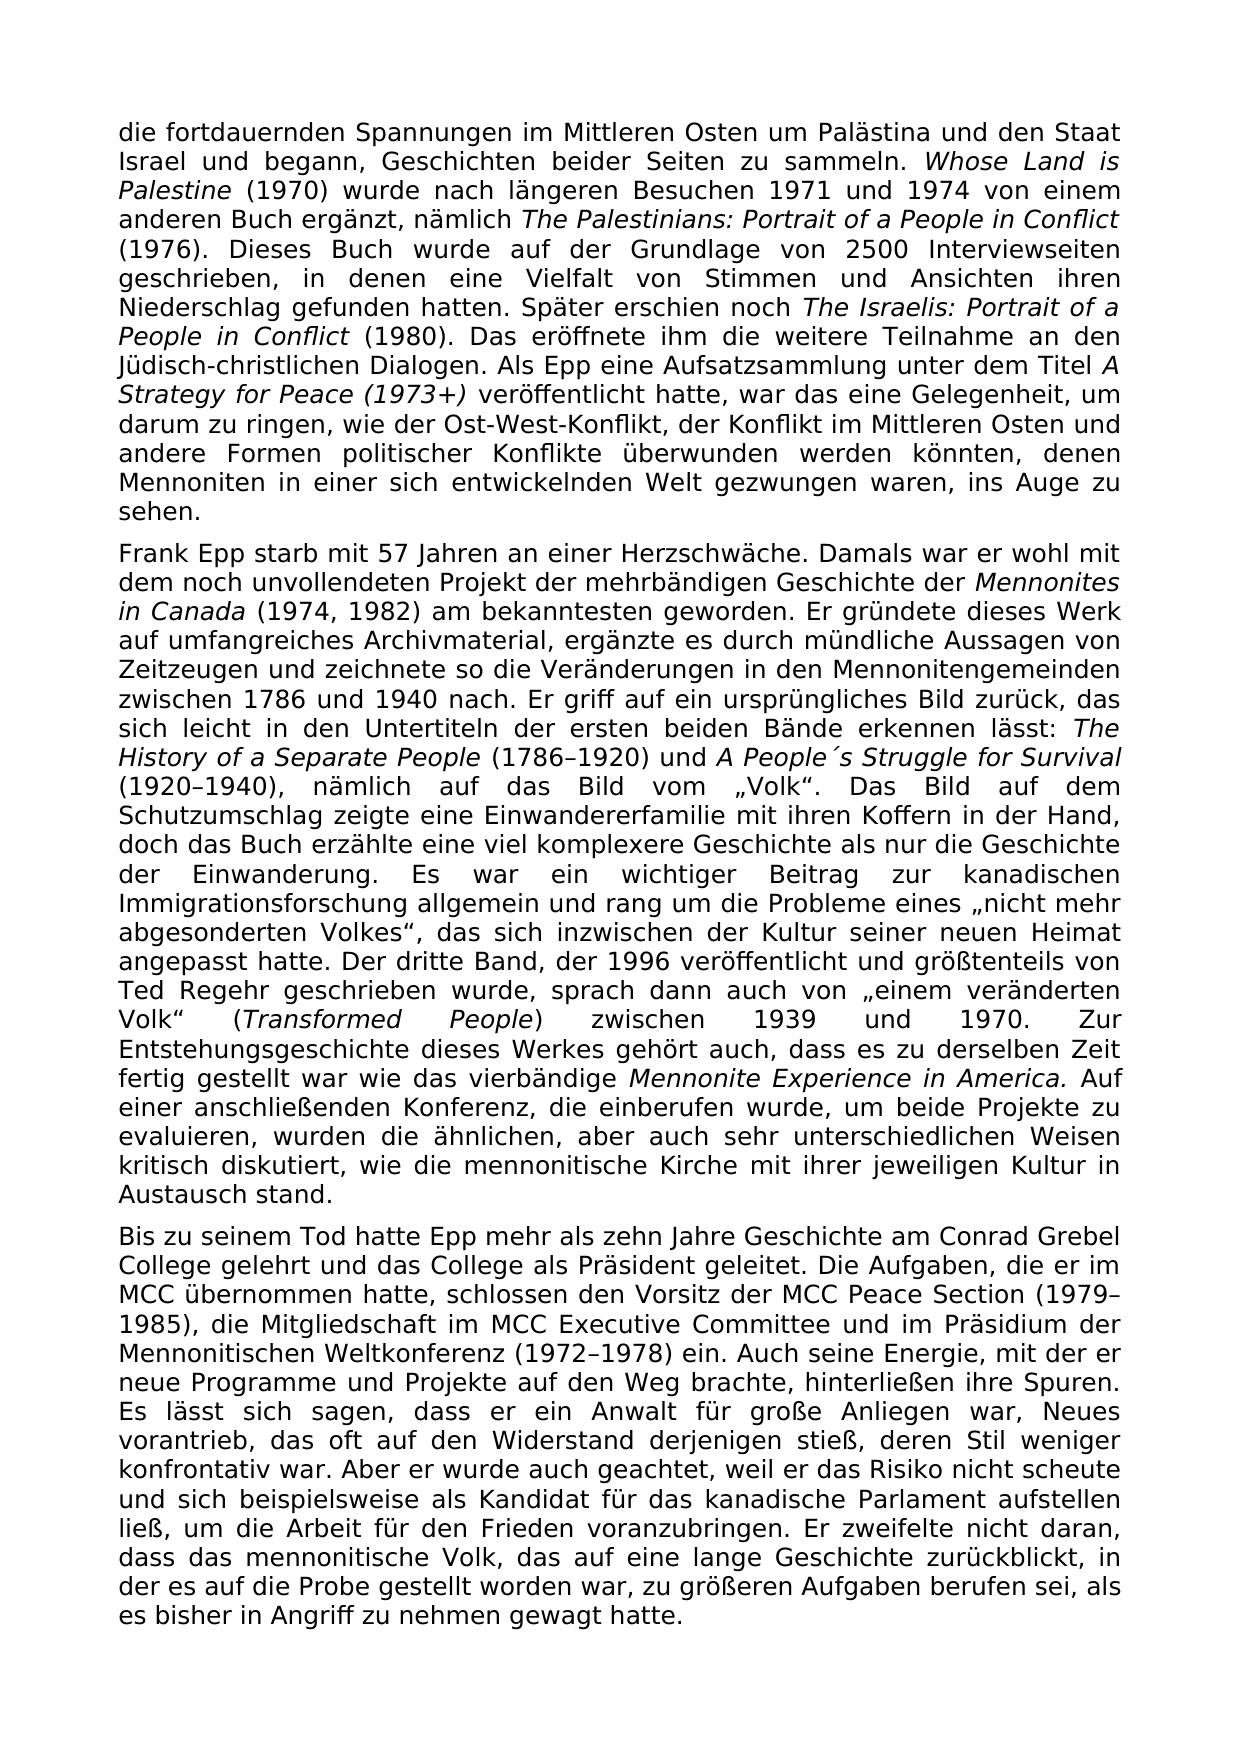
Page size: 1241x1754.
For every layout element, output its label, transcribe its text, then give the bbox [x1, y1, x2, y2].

text Bis zu seinem Tod hatte Epp mehr als zehn Jahre Geschichte am Conrad Grebel College gelehrt und das College als Präsident geleitet. Die Aufgaben, die er im MCC übernommen hatte, schlossen den Vorsitz der MCC Peace Section (1979–1985), die Mitgliedschaft im MCC Executive Committee und im Präsidium der Mennonitischen Weltkonferenz (1972–1978) ein. Auch seine Energie, mit der er neue Programme und Projekte auf den Weg brachte, hinterließen ihre Spuren. Es lässt sich sagen, dass er ein Anwalt für große Anliegen war, Neues vorantrieb, das oft auf den Widerstand derjenigen stieß, deren Stil weniger konfrontativ war. Aber er wurde auch geachtet, weil er das Risiko nicht scheute und sich beispielsweise als Kandidat für das kanadische Parlament aufstellen ließ, um die Arbeit für den Frieden voranzubringen. Er zweifelte nicht daran, dass das mennonitische Volk, das auf eine lange Geschichte zurückblickt, in der es auf die Probe gestellt worden war, zu größeren Aufgaben berufen sei, als es bisher in Angriff zu nehmen gewagt hatte. [118, 1222, 1122, 1631]
text Frank Epp starb mit 57 Jahren an einer Herzschwäche. Damals war er wohl mit dem noch unvollendeten Projekt der mehrbändigen Geschichte der Mennonites in Canada (1974, 1982) am bekanntesten geworden. Er gründete dieses Werk auf umfangreiches Archivmaterial, ergänzte es durch mündliche Aussagen von Zeitzeugen und zeichnete so die Veränderungen in den Mennonitengemeinden zwischen 1786 und 1940 nach. Er griff auf ein ursprüngliches Bild zurück, das sich leicht in den Untertiteln der ersten beiden Bände erkennen lässt: The History of a Separate People (1786–1920) und A People´s Struggle for Survival (1920–1940), nämlich auf das Bild vom „Volk“. Das Bild auf dem Schutzumschlag zeigte eine Einwandererfamilie mit ihren Koffern in der Hand, doch das Buch erzählte eine viel komplexere Geschichte als nur die Geschichte der Einwanderung. Es war ein wichtiger Beitrag zur kanadischen Immigrationsforschung allgemein und rang um die Probleme eines „nicht mehr abgesonderten Volkes“, das sich inzwischen der Kultur seiner neuen Heimat angepasst hatte. Der dritte Band, der 1996 veröffentlicht und größtenteils von Ted Regehr geschrieben wurde, sprach dann auch von „einem veränderten Volk“ (Transformed People) zwischen 1939 und 1970. Zur Entstehungsgeschichte dieses Werkes gehört auch, dass es zu derselben Zeit fertig gestellt war wie das vierbändige Mennonite Experience in America. Auf einer anschließenden Konferenz, die einberufen wurde, um beide Projekte zu evaluieren, wurden die ähnlichen, aber auch sehr unterschiedlichen Weisen kritisch diskutiert, wie die mennonitische Kirche mit ihrer jeweiligen Kultur in Austausch stand. [118, 539, 1122, 1210]
text die fortdauernden Spannungen im Mittleren Osten um Palästina und den Staat Israel und begann, Geschichten beider Seiten zu sammeln. Whose Land is Palestine (1970) wurde nach längeren Besuchen 1971 und 1974 von einem anderen Buch ergänzt, nämlich The Palestinians: Portrait of a People in Conflict (1976). Dieses Buch wurde auf der Grundlage von 2500 Interviewseiten geschrieben, in denen eine Vielfalt von Stimmen und Ansichten ihren Niederschlag gefunden hatten. Später erschien noch The Israelis: Portrait of a People in Conflict (1980). Das eröffnete ihm die weitere Teilnahme an den Jüdisch-christlichen Dialogen. Als Epp eine Aufsatzsammlung unter dem Titel A Strategy for Peace (1973+) veröffentlicht hatte, war das eine Gelegenheit, um darum zu ringen, wie der Ost-West-Konflikt, der Konflikt im Mittleren Osten und andere Formen politischer Konflikte überwunden werden könnten, denen Mennoniten in einer sich entwickelnden Welt gezwungen waren, ins Auge zu sehen. [118, 118, 1122, 526]
